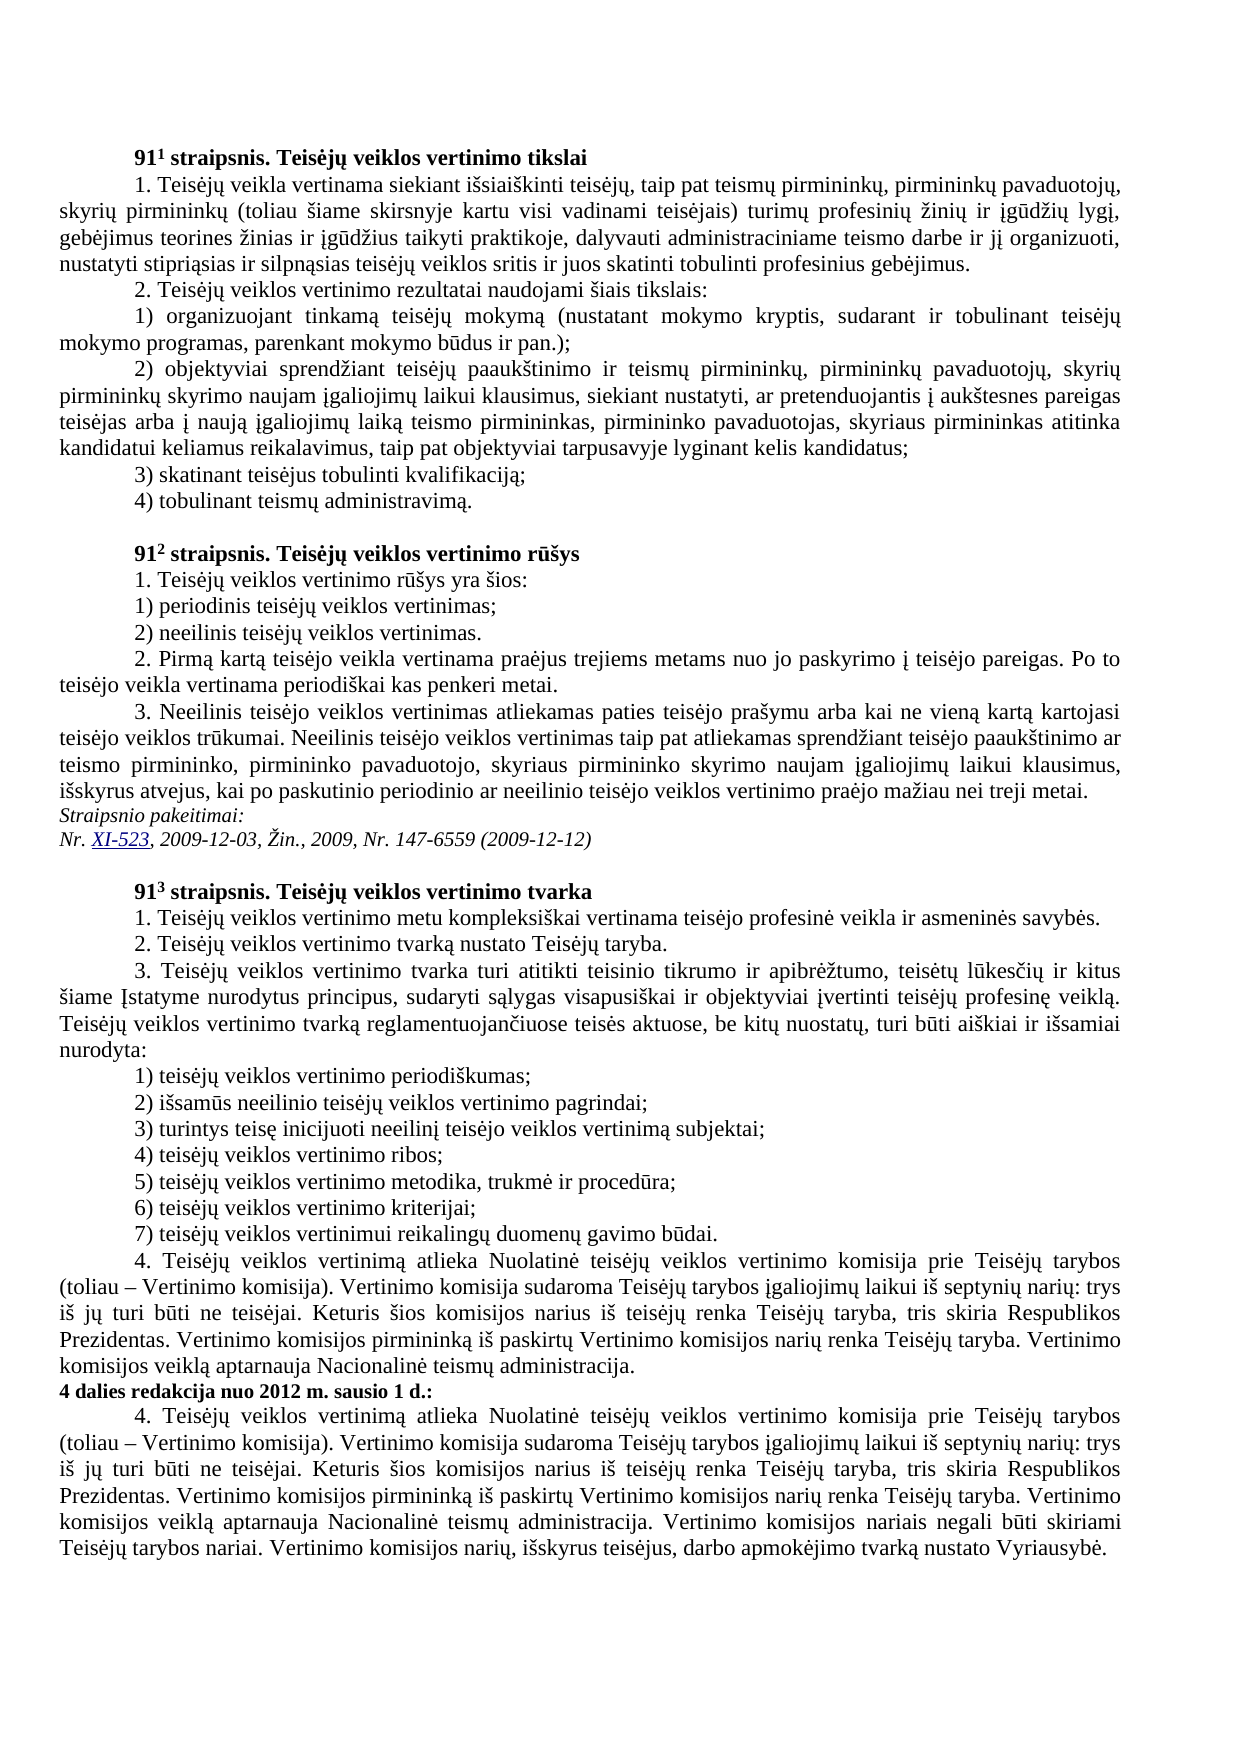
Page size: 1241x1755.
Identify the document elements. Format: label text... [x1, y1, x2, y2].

text 1) organizuojant tinkamą teisėjų mokymą (nustatant mokymo kryptis, sudarant ir tobulinant teisėjų mokymo programas, parenkant mokymo būdus ir pan.); [59, 303, 1122, 355]
text Straipsnio pakeitimai: [59, 803, 1122, 827]
text 912 straipsnis. Teisėjų veiklos vertinimo rūšys [59, 540, 1122, 566]
text 2) objektyviai sprendžiant teisėjų paaukštinimo ir teismų pirmininkų, pirmininkų pavaduotojų, skyrių pirmininkų skyrimo naujam įgaliojimų laikui klausimus, siekiant nustatyti, ar pretenduojantis į aukštesnes pareigas teisėjas arba į naują įgaliojimų laiką teismo pirmininkas, pirmininko pavaduotojas, skyriaus pirmininkas atitinka kandidatui keliamus reikalavimus, taip pat objektyviai tarpusavyje lyginant kelis kandidatus; [59, 355, 1122, 461]
text 1) teisėjų veiklos vertinimo periodiškumas; [59, 1062, 1122, 1089]
text 911 straipsnis. Teisėjų veiklos vertinimo tikslai [59, 144, 1122, 171]
text 7) teisėjų veiklos vertinimui reikalingų duomenų gavimo būdai. [59, 1220, 1122, 1247]
text 4) tobulinant teismų administravimą. [59, 487, 1122, 513]
text 5) teisėjų veiklos vertinimo metodika, trukmė ir procedūra; [59, 1168, 1122, 1194]
text 2. Pirmą kartą teisėjo veikla vertinama praėjus trejiems metams nuo jo paskyrimo į teisėjo pareigas. Po to teisėjo veikla vertinama periodiškai kas penkeri metai. [59, 645, 1122, 698]
text 1) periodinis teisėjų veiklos vertinimas; [59, 592, 1122, 619]
text 3) skatinant teisėjus tobulinti kvalifikaciją; [59, 461, 1122, 487]
text 6) teisėjų veiklos vertinimo kriterijai; [59, 1194, 1122, 1220]
text 2. Teisėjų veiklos vertinimo rezultatai naudojami šiais tikslais: [59, 276, 1122, 303]
text 3) turintys teisę inicijuoti neeilinį teisėjo veiklos vertinimą subjektai; [59, 1115, 1122, 1141]
text Nr. XI-523, 2009-12-03, Žin., 2009, Nr. 147-6559 (2009-12-12) [59, 827, 1122, 851]
text 3. Neeilinis teisėjo veiklos vertinimas atliekamas paties teisėjo prašymu arba kai ne vieną kartą kartojasi teisėjo veiklos trūkumai. Neeilinis teisėjo veiklos vertinimas taip pat atliekamas sprendžiant teisėjo paaukštinimo ar teismo pirmininko, pirmininko pavaduotojo, skyriaus pirmininko skyrimo naujam įgaliojimų laikui klausimus, išskyrus atvejus, kai po paskutinio periodinio ar neeilinio teisėjo veiklos vertinimo praėjo mažiau nei treji metai. [59, 698, 1122, 803]
text 1. Teisėjų veiklos vertinimo rūšys yra šios: [59, 566, 1122, 592]
text 3. Teisėjų veiklos vertinimo tvarka turi atitikti teisinio tikrumo ir apibrėžtumo, teisėtų lūkesčių ir kitus šiame Įstatyme nurodytus principus, sudaryti sąlygas visapusiškai ir objektyviai įvertinti teisėjų profesinę veiklą. Teisėjų veiklos vertinimo tvarką reglamentuojančiuose teisės aktuose, be kitų nuostatų, turi būti aiškiai ir išsamiai nurodyta: [59, 957, 1122, 1062]
text 1. Teisėjų veikla vertinama siekiant išsiaiškinti teisėjų, taip pat teismų pirmininkų, pirmininkų pavaduotojų, skyrių pirmininkų (toliau šiame skirsnyje kartu visi vadinami teisėjais) turimų profesinių žinių ir įgūdžių lygį, gebėjimus teorines žinias ir įgūdžius taikyti praktikoje, dalyvauti administraciniame teismo darbe ir jį organizuoti, nustatyti stipriąsias ir silpnąsias teisėjų veiklos sritis ir juos skatinti tobulinti profesinius gebėjimus. [59, 171, 1122, 276]
text 4) teisėjų veiklos vertinimo ribos; [59, 1141, 1122, 1168]
text 4 dalies redakcija nuo 2012 m. sausio 1 d.: [59, 1378, 1122, 1403]
text 2) neeilinis teisėjų veiklos vertinimas. [59, 619, 1122, 645]
text 913 straipsnis. Teisėjų veiklos vertinimo tvarka [59, 878, 1122, 904]
text 2. Teisėjų veiklos vertinimo tvarką nustato Teisėjų taryba. [59, 931, 1122, 957]
text 4. Teisėjų veiklos vertinimą atlieka Nuolatinė teisėjų veiklos vertinimo komisija prie Teisėjų tarybos (toliau – Vertinimo komisija). Vertinimo komisija sudaroma Teisėjų tarybos įgaliojimų laikui iš septynių narių: trys iš jų turi būti ne teisėjai. Keturis šios komisijos narius iš teisėjų renka Teisėjų taryba, tris skiria Respublikos Prezidentas. Vertinimo komisijos pirmininką iš paskirtų Vertinimo komisijos narių renka Teisėjų taryba. Vertinimo komisijos veiklą aptarnauja Nacionalinė teismų administracija. Vertinimo komisijos nariais negali būti skiriami Teisėjų tarybos nariai. Vertinimo komisijos narių, išskyrus teisėjus, darbo apmokėjimo tvarką nustato Vyriausybė. [59, 1403, 1122, 1561]
text 1. Teisėjų veiklos vertinimo metu kompleksiškai vertinama teisėjo profesinė veikla ir asmeninės savybės. [59, 904, 1122, 931]
text 4. Teisėjų veiklos vertinimą atlieka Nuolatinė teisėjų veiklos vertinimo komisija prie Teisėjų tarybos (toliau – Vertinimo komisija). Vertinimo komisija sudaroma Teisėjų tarybos įgaliojimų laikui iš septynių narių: trys iš jų turi būti ne teisėjai. Keturis šios komisijos narius iš teisėjų renka Teisėjų taryba, tris skiria Respublikos Prezidentas. Vertinimo komisijos pirmininką iš paskirtų Vertinimo komisijos narių renka Teisėjų taryba. Vertinimo komisijos veiklą aptarnauja Nacionalinė teismų administracija. [59, 1247, 1122, 1378]
text 2) išsamūs neeilinio teisėjų veiklos vertinimo pagrindai; [59, 1089, 1122, 1115]
